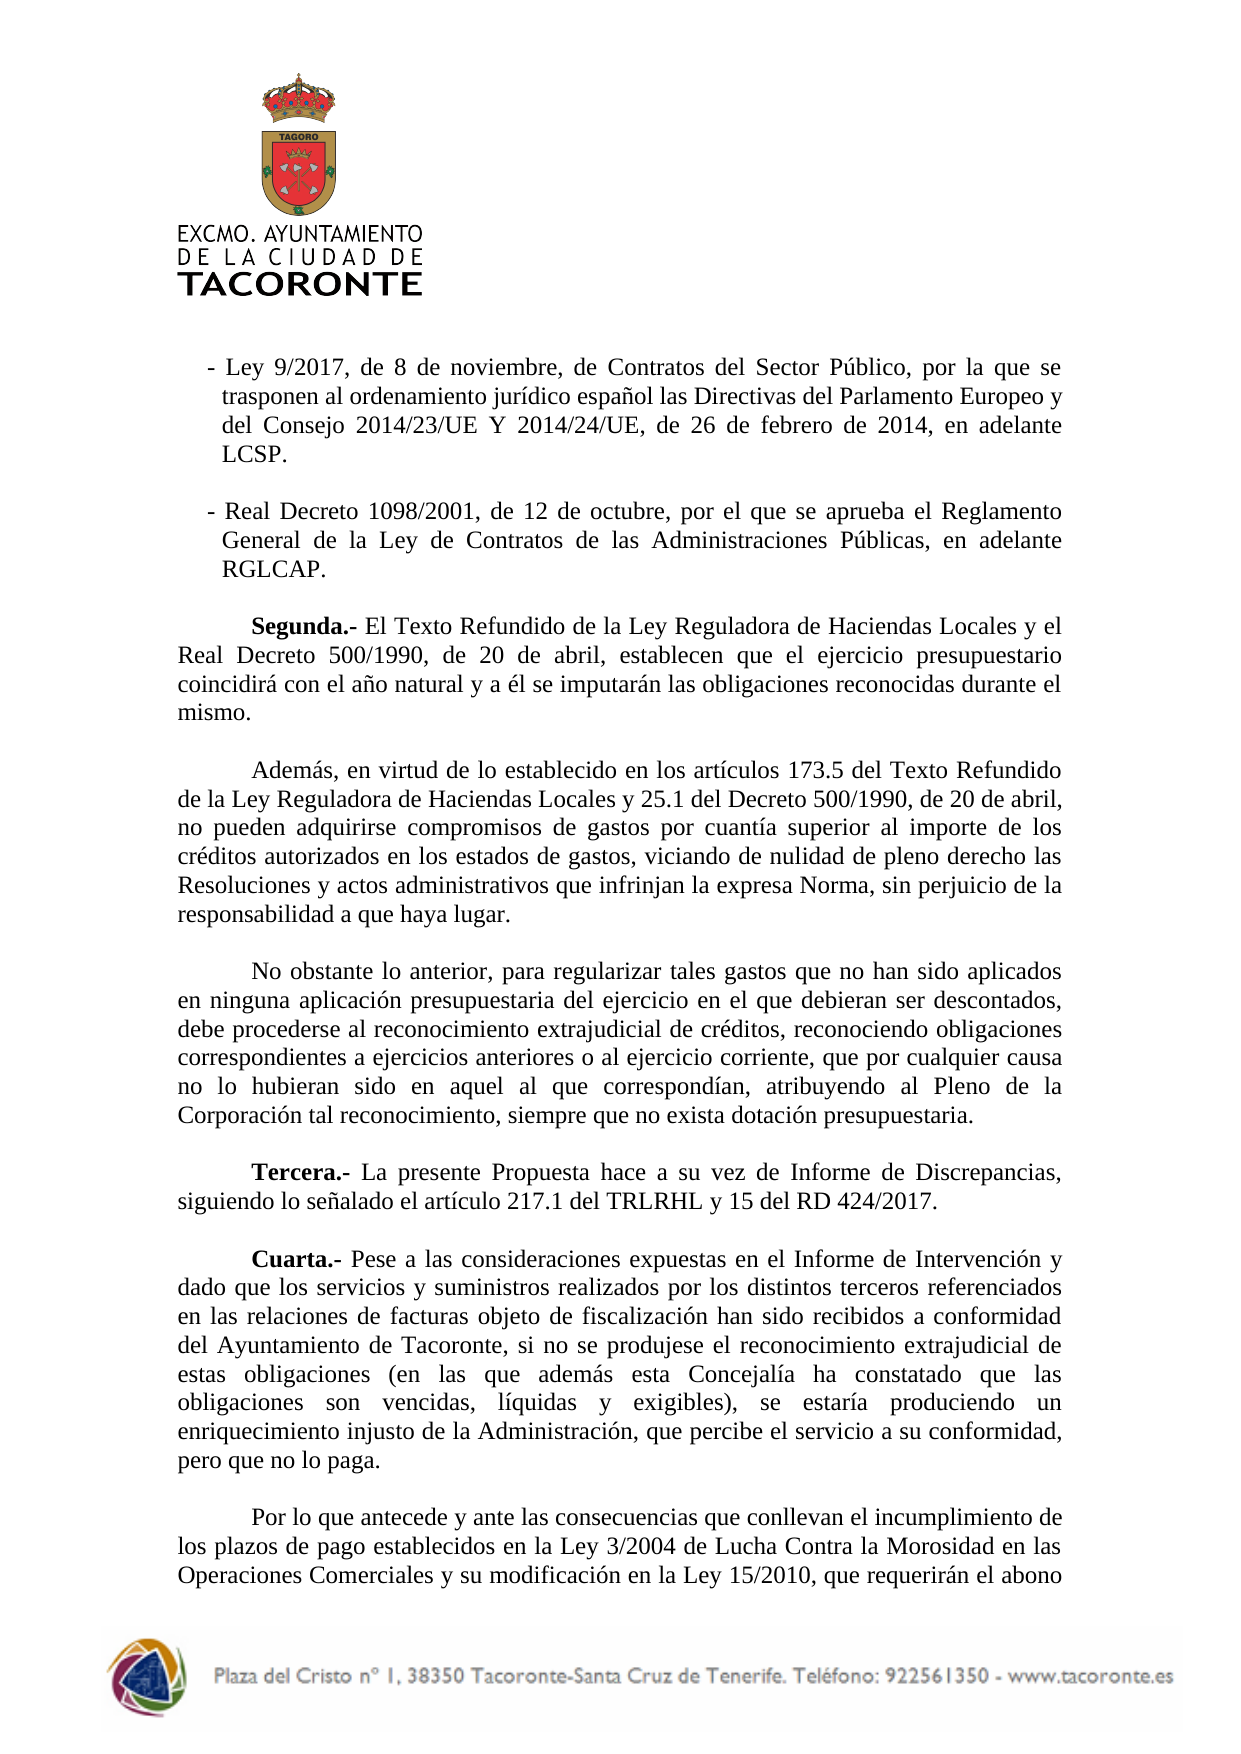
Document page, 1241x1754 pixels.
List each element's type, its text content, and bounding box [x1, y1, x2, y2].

picture [177, 73, 422, 296]
text - Ley 9/2017, de 8 de noviembre, de Contratos del Sector Público, por la que se trasponen al ordenamiento jurídico español las Directivas del Parlamento Europeo y del Consejo 2014/23/UE Y 2014/24/UE, de 26 de febrero de 2014, en adelante LCSP. [207, 352, 1063, 467]
text Segunda.- El Texto Refundido de la Ley Reguladora de Haciendas Locales y el Real Decreto 500/1990, de 20 de abril, establecen que el ejercicio presupuestario coincidirá con el año natural y a él se imputarán las obligaciones reconocidas durante el mismo. [177, 611, 1063, 726]
text - Real Decreto 1098/2001, de 12 de octubre, por el que se aprueba el Reglamento General de la Ley de Contratos de las Administraciones Públicas, en adelante RGLCAP. [207, 496, 1063, 582]
text Cuarta.- Pese a las consideraciones expuestas en el Informe de Intervención y dado que los servicios y suministros realizados por los distintos terceros referenciados en las relaciones de facturas objeto de fiscalización han sido recibidos a conformidad del Ayuntamiento de Tacoronte, si no se produjese el reconocimiento extrajudicial de estas obligaciones (en las que además esta Concejalía ha constatado que las obligaciones son vencidas, líquidas y exigibles), se estaría produciendo un enriquecimiento injusto de la Administración, que percibe el servicio a su conformidad, pero que no lo paga. [177, 1244, 1063, 1474]
text Además, en virtud de lo establecido en los artículos 173.5 del Texto Refundido de la Ley Reguladora de Haciendas Locales y 25.1 del Decreto 500/1990, de 20 de abril, no pueden adquirirse compromisos de gastos por cuantía superior al importe de los créditos autorizados en los estados de gastos, viciando de nulidad de pleno derecho las Resoluciones y actos administrativos que infrinjan la expresa Norma, sin perjuicio de la responsabilidad a que haya lugar. [177, 755, 1063, 927]
picture [101, 1626, 1183, 1732]
text Tercera.- La presente Propuesta hace a su vez de Informe de Discrepancias, siguiendo lo señalado el artículo 217.1 del TRLRHL y 15 del RD 424/2017. [177, 1157, 1063, 1215]
text Por lo que antecede y ante las consecuencias que conllevan el incumplimiento de los plazos de pago establecidos en la Ley 3/2004 de Lucha Contra la Morosidad en las Operaciones Comerciales y su modificación en la Ley 15/2010, que requerirán el abono [177, 1502, 1063, 1589]
text No obstante lo anterior, para regularizar tales gastos que no han sido aplicados en ninguna aplicación presupuestaria del ejercicio en el que debieran ser descontados, debe procederse al reconocimiento extrajudicial de créditos, reconociendo obligaciones correspondientes a ejercicios anteriores o al ejercicio corriente, que por cualquier causa no lo hubieran sido en aquel al que correspondían, atribuyendo al Pleno de la Corporación tal reconocimiento, siempre que no exista dotación presupuestaria. [177, 956, 1063, 1129]
